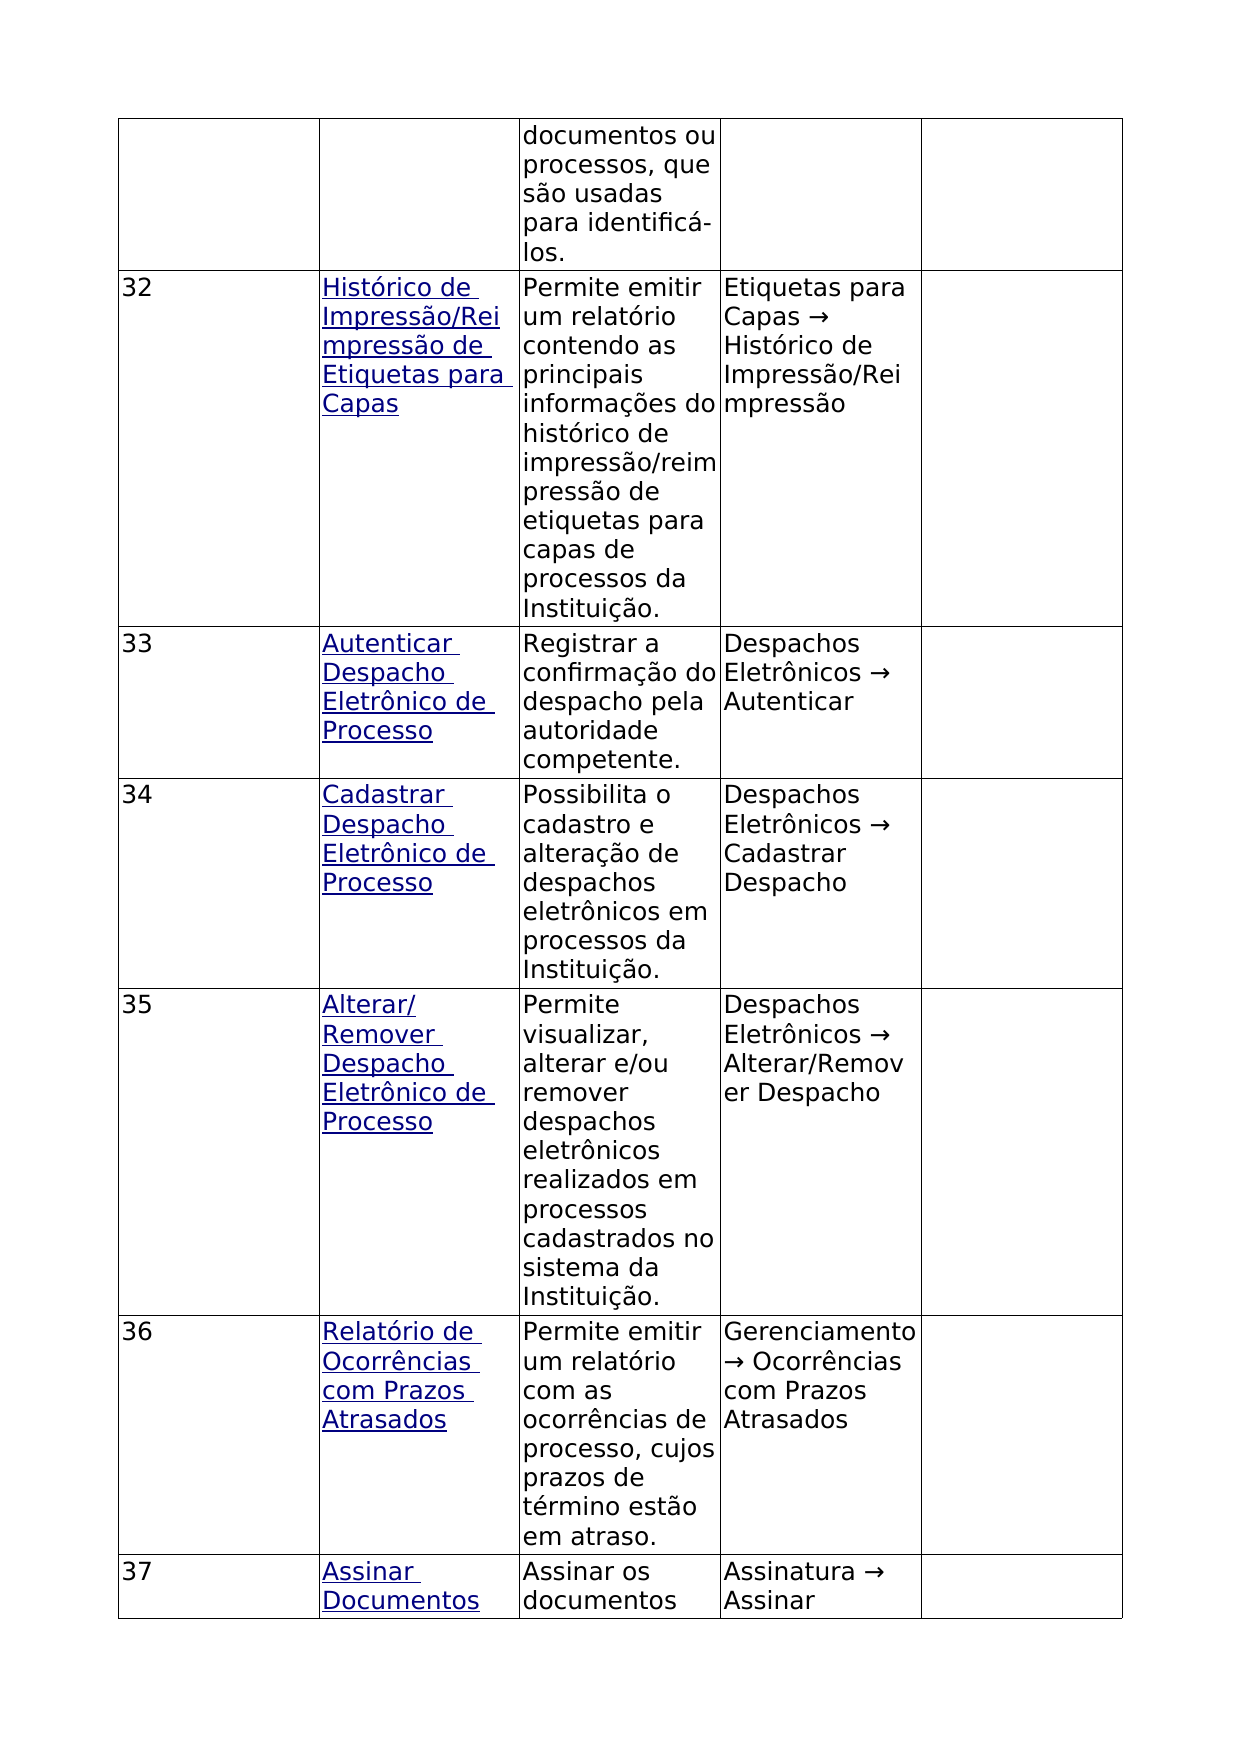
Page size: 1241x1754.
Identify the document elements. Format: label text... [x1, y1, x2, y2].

table_cell Assinatura → Assinar [721, 1555, 921, 1618]
table_cell 36 [119, 1316, 319, 1554]
table_cell 33 [119, 627, 319, 778]
table_cell 37 [119, 1555, 319, 1618]
table_cell 32 [119, 271, 319, 626]
table_cell Possibilita o cadastro e alteração de despachos eletrônicos em processos da Instituição. [520, 779, 720, 988]
table_cell [922, 627, 1122, 778]
table_cell Histórico de Impressão/Reimpressão de Etiquetas para Capas [320, 271, 519, 626]
table_cell Despachos Eletrônicos → Cadastrar Despacho [721, 779, 921, 988]
table_cell Relatório de Ocorrências com Prazos Atrasados [320, 1316, 519, 1554]
table_cell [922, 1555, 1122, 1618]
table_cell [922, 119, 1122, 270]
table_cell Permite emitir um relatório com as ocorrências de processo, cujos prazos de término estão em atraso. [520, 1316, 720, 1554]
table_cell Permite visualizar, alterar e/ou remover despachos eletrônicos realizados em processos cadastrados no sistema da Instituição. [520, 989, 720, 1314]
table_cell Despachos Eletrônicos → Alterar/Remover Despacho [721, 989, 921, 1314]
table_cell Assinar Documentos [320, 1555, 519, 1618]
table_cell [119, 119, 319, 270]
table_cell [320, 119, 519, 270]
table_cell Permite emitir um relatório contendo as principais informações do histórico de impressão/reimpressão de etiquetas para capas de processos da Instituição. [520, 271, 720, 626]
table_cell Gerenciamento → Ocorrências com Prazos Atrasados [721, 1316, 921, 1554]
table_cell 34 [119, 779, 319, 988]
table_cell Cadastrar Despacho Eletrônico de Processo [320, 779, 519, 988]
table_cell [922, 989, 1122, 1314]
table_cell [922, 271, 1122, 626]
table_cell Despachos Eletrônicos → Autenticar [721, 627, 921, 778]
table_cell Autenticar Despacho Eletrônico de Processo [320, 627, 519, 778]
table_cell Etiquetas para Capas → Histórico de Impressão/Reimpressão [721, 271, 921, 626]
table_cell Assinar os documentos [520, 1555, 720, 1618]
table_cell Alterar/Remover Despacho Eletrônico de Processo [320, 989, 519, 1314]
table_cell 35 [119, 989, 319, 1314]
table_cell documentos ou processos, que são usadas para identificá-los. [520, 119, 720, 270]
table_cell [922, 1316, 1122, 1554]
table_cell [721, 119, 921, 270]
table_cell [922, 779, 1122, 988]
table_cell Registrar a confirmação do despacho pela autoridade competente. [520, 627, 720, 778]
